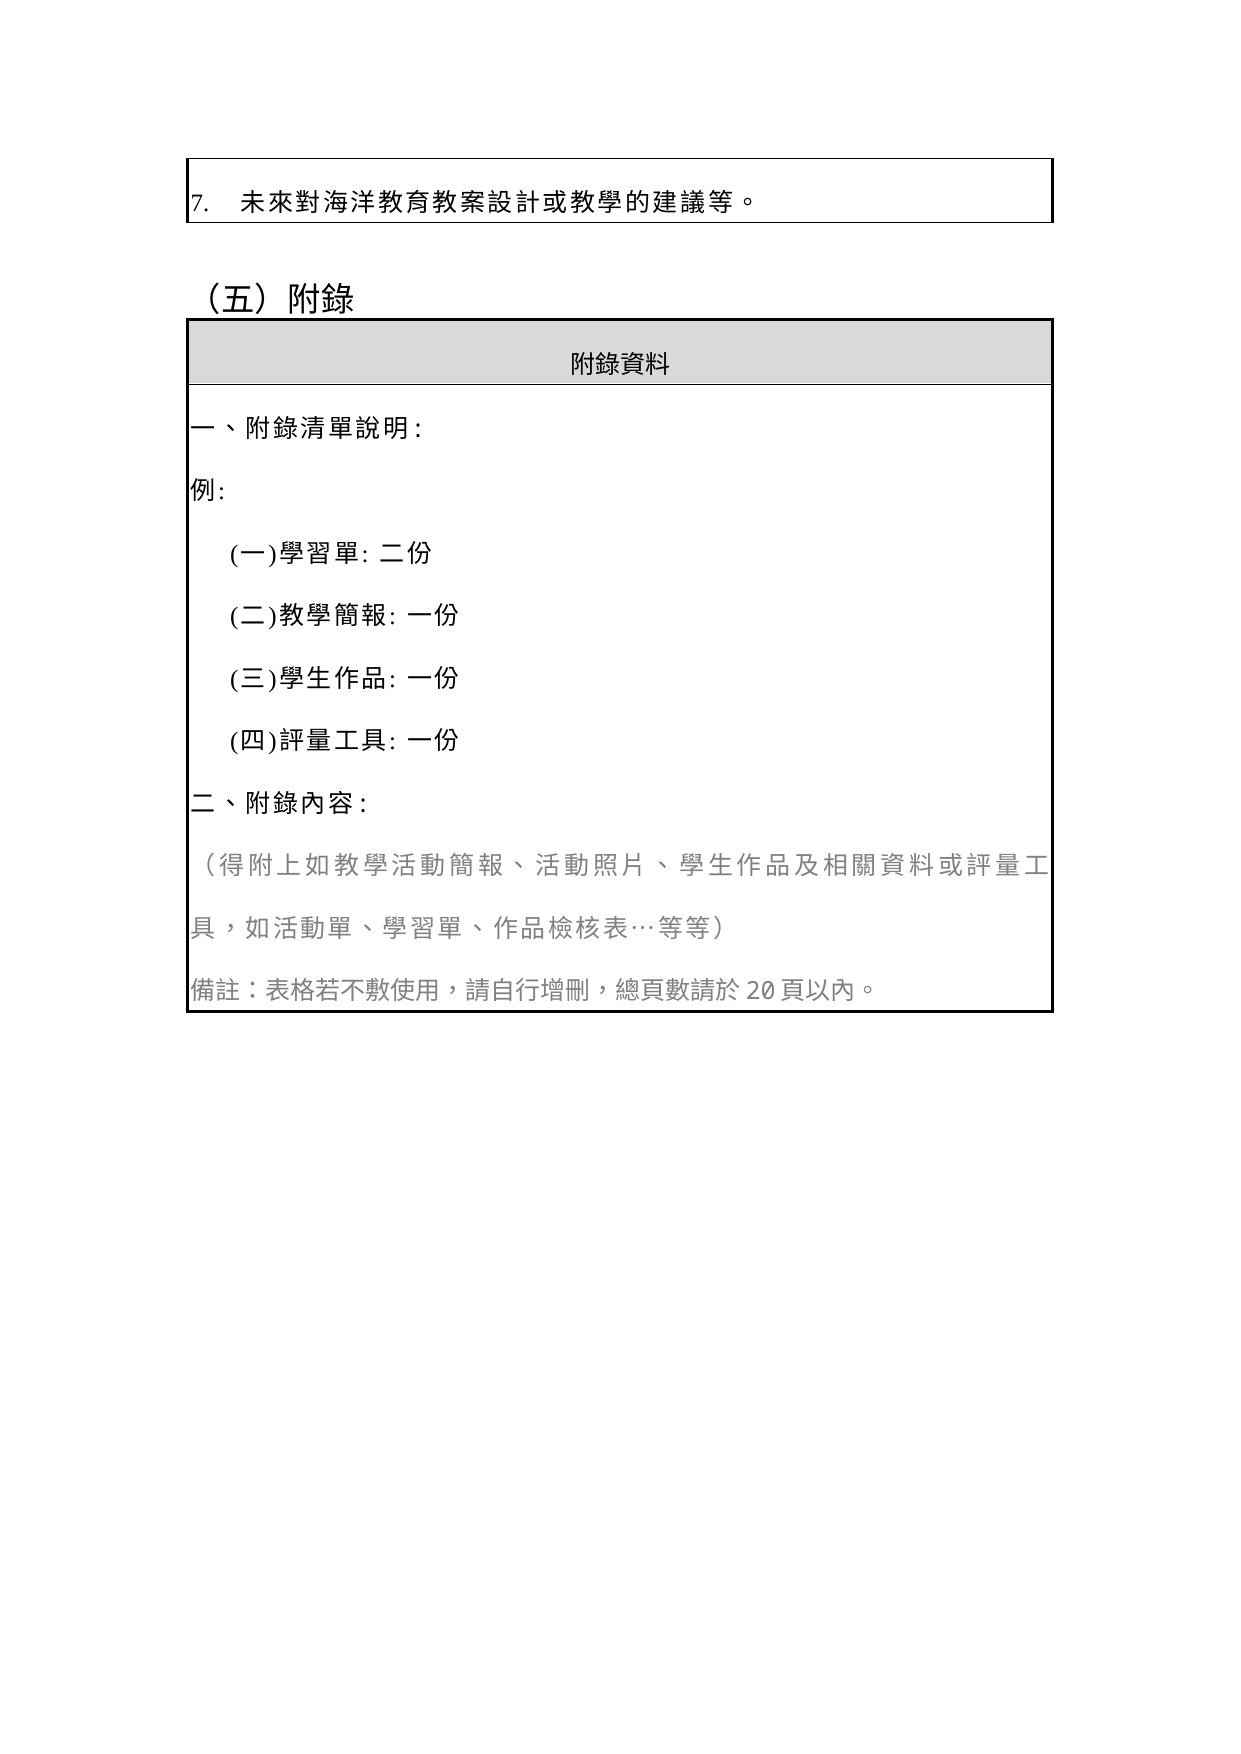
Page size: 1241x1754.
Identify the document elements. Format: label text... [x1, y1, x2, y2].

text （五）附錄 [187, 255, 1053, 318]
table_header 附錄資料 [189, 321, 1051, 383]
table_cell 一、附錄清單說明: 例: (一)學習單: 二份 (二)教學簡報: 一份 (三)學生作品: 一份 (四)評量工具: 一份 二、附錄內容: （得附上如教學活動簡報、活動照片、學生作品及相關資料或評量工具，如活動單、學習單、作品檢核表…等等） 備註：表格若不敷使用，請自行增刪，總頁數請於20頁以內。 [189, 385, 1051, 1009]
table_cell 例: 可從課前與其他領域共同備課、設計海洋教育教案遇問題與瓶頸。 教學中與學生互動時，在海洋教育面向的學習成長。 教學中與學校、家長、社區的互動情形及對於實施海洋教育的看法與建議。 實施戶外海洋教育的困難與建議。 教學活動的改善方向、教學評量的成效。 實施教案對教師在教學經驗上的成長、教師對於教學活動後對教案的省思。 未來對海洋教育教案設計或教學的建議等。 [189, 159, 1051, 222]
